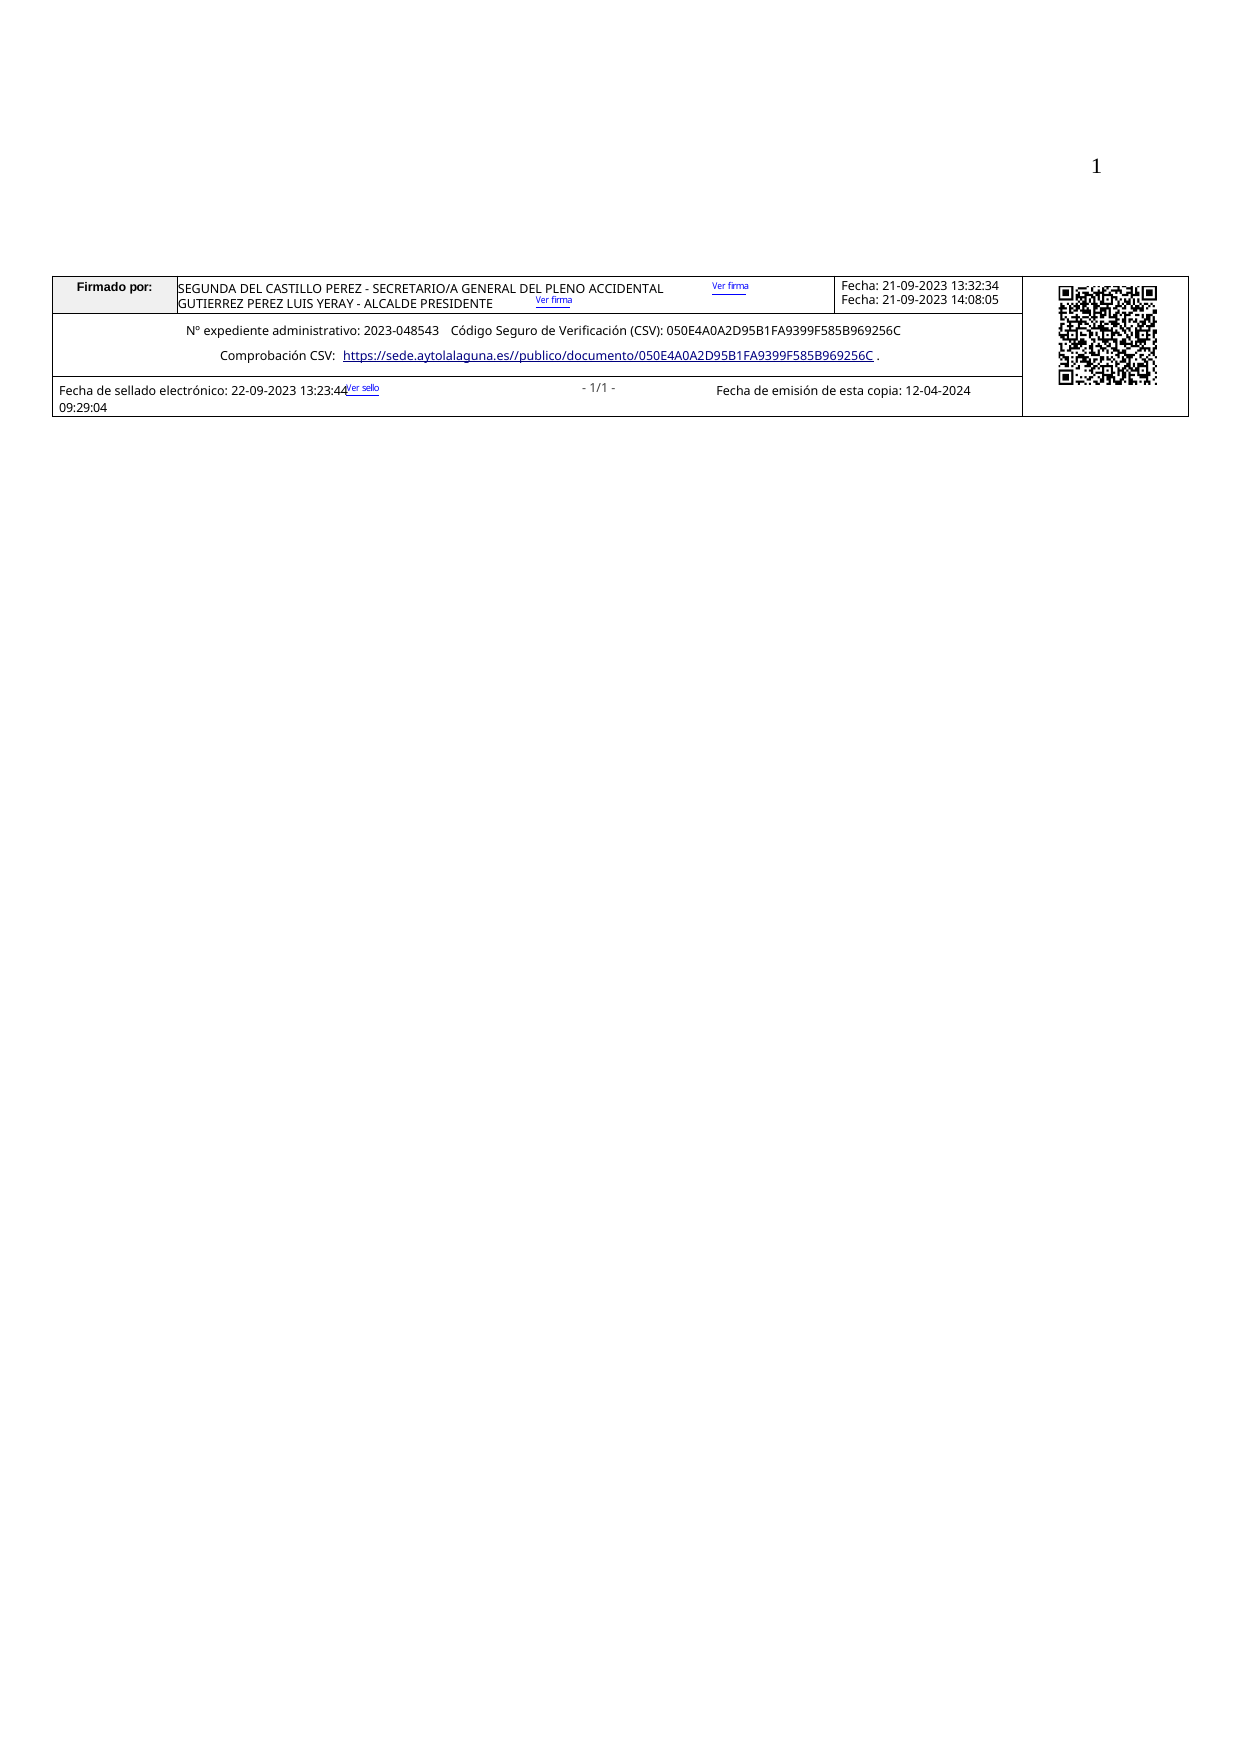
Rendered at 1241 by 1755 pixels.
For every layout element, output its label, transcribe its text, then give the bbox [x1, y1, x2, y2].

table_header Firmado por: [53, 277, 177, 313]
table_header Fecha: 21-09-2023 13:32:34 Fecha: 21-09-2023 14:08:05 [835, 277, 1022, 313]
text 1 [44, 153, 1103, 178]
table_header [1023, 277, 1188, 416]
table_header SEGUNDA DEL CASTILLO PEREZ - SECRETARIO/A GENERAL DEL PLENO ACCIDENTAL GUTIERREZ PEREZ LUIS YERAY - ALCALDE PRESIDENTE [178, 277, 834, 313]
table_cell Fecha de sellado electrónico: 22-09-2023 13:23:44 - 1/1 - Fecha de emisión de esta copia: 12-04-2024 09:29:04 [53, 377, 1022, 416]
table_cell Nº expediente administrativo: 2023-048543 Código Seguro de Verificación (CSV): 050E4A0A2D95B1FA9399F585B969256C Comprobación CSV: https://sede.aytolalaguna.es//publico/documento/050E4A0A2D95B1FA9399F585B969256C . [53, 314, 1022, 376]
